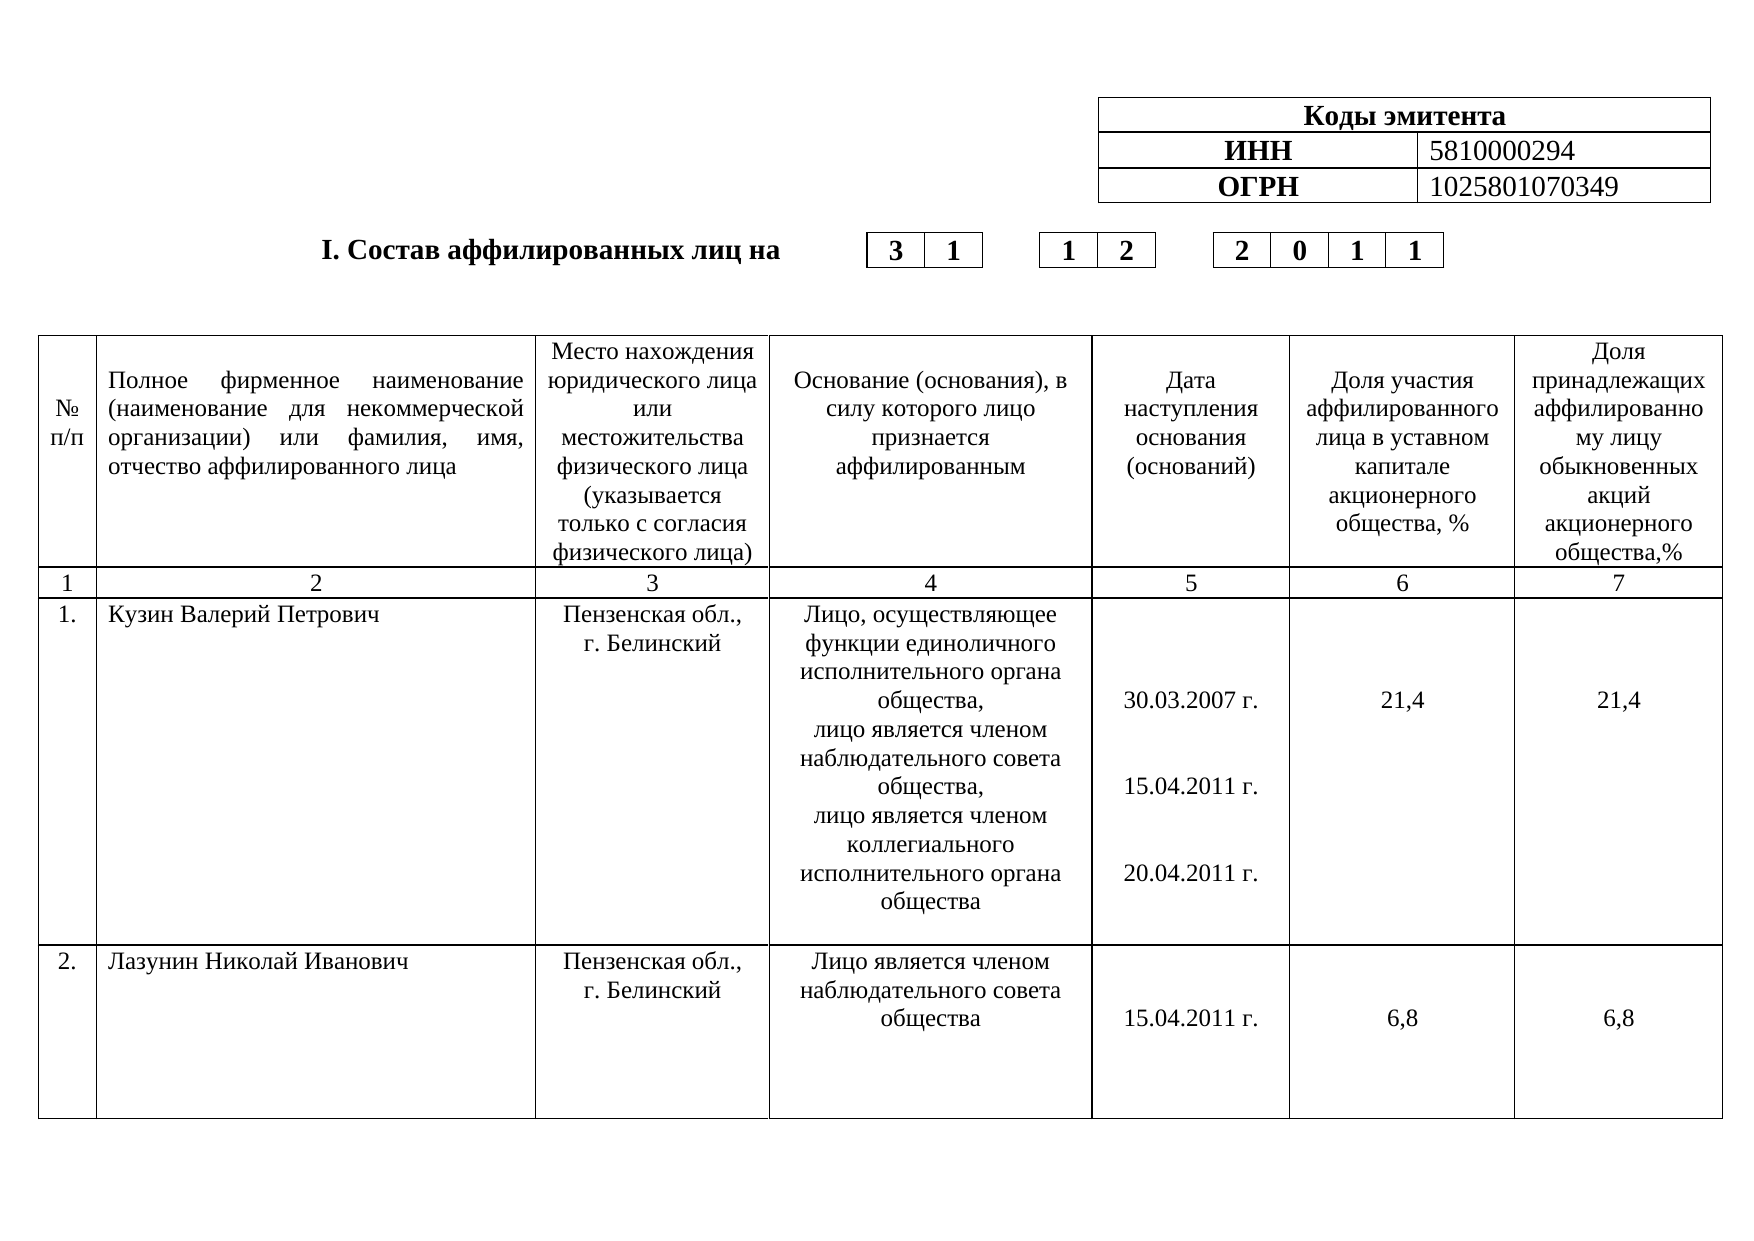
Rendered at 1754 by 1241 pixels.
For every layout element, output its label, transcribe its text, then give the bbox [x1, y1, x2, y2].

table_cell Лазунин Николай Иванович [97, 946, 535, 1118]
table_header Доля принадлежащих аффилированному лицу обыкновенных акций акционерного общества,% [1515, 336, 1722, 566]
table_header 1 [1386, 233, 1443, 267]
table_cell 21,4 [1515, 599, 1722, 944]
table_cell 15.04.2011 г. [1093, 946, 1289, 1118]
table_header [805, 232, 866, 268]
table_header [1156, 232, 1212, 268]
table_header Основание (основания), в силу которого лицо признается аффилированным [770, 336, 1091, 566]
table_header Дата наступления основания (оснований) [1093, 336, 1289, 566]
table_header Доля участия аффилированного лица в уставном капитале акционерного общества, % [1290, 336, 1514, 566]
table_cell Лицо, осуществляющее функции единоличного исполнительного органа общества, лицо является членом наблюдательного совета общества, лицо является членом коллегиального исполнительного органа общества [770, 599, 1091, 944]
table_header 3 [868, 233, 924, 267]
table_header 2 [1098, 233, 1155, 267]
table_header Полное фирменное наименование (наименование для некоммерческой организации) или фамилия, имя, отчество аффилированного лица [97, 336, 535, 566]
table_cell 3 [536, 568, 768, 597]
table_cell 6,8 [1290, 946, 1514, 1118]
table_header 1 [1329, 233, 1385, 267]
table_cell 5810000294 [1418, 133, 1710, 167]
table_header Коды эмитента [1099, 98, 1710, 131]
table_cell 7 [1515, 568, 1722, 597]
table_cell 5 [1093, 568, 1289, 597]
table_cell 1 [39, 568, 96, 597]
table_cell Пензенская обл., г. Белинский [536, 946, 768, 1118]
table_header [983, 232, 1039, 268]
table_cell 2. [39, 946, 96, 1118]
table_cell Кузин Валерий Петрович [97, 599, 535, 944]
table_header 1 [1040, 233, 1097, 267]
table_cell ОГРН [1099, 169, 1417, 202]
table_cell Лицо является членом наблюдательного совета общества [770, 946, 1091, 1118]
table_cell 6,8 [1515, 946, 1722, 1118]
table_cell 30.03.2007 г. 15.04.2011 г. 20.04.2011 г. [1093, 599, 1289, 944]
table_cell 1. [39, 599, 96, 944]
table_cell ИНН [1099, 133, 1417, 167]
table_header 2 [1214, 233, 1270, 267]
table_header 1 [925, 233, 982, 267]
table_cell 2 [97, 568, 535, 597]
table_cell 1025801070349 [1418, 169, 1710, 202]
table_cell 4 [770, 568, 1091, 597]
table_cell 21,4 [1290, 599, 1514, 944]
table_header № п/п [39, 336, 96, 566]
table_header 0 [1271, 233, 1328, 267]
table_header I. Состав аффилированных лиц на [310, 232, 804, 268]
table_header Место нахождения юридического лица или местожительства физического лица (указывается только с согласия физического лица) [536, 336, 768, 566]
table_cell Пензенская обл., г. Белинский [536, 599, 768, 944]
table_cell 6 [1290, 568, 1514, 597]
